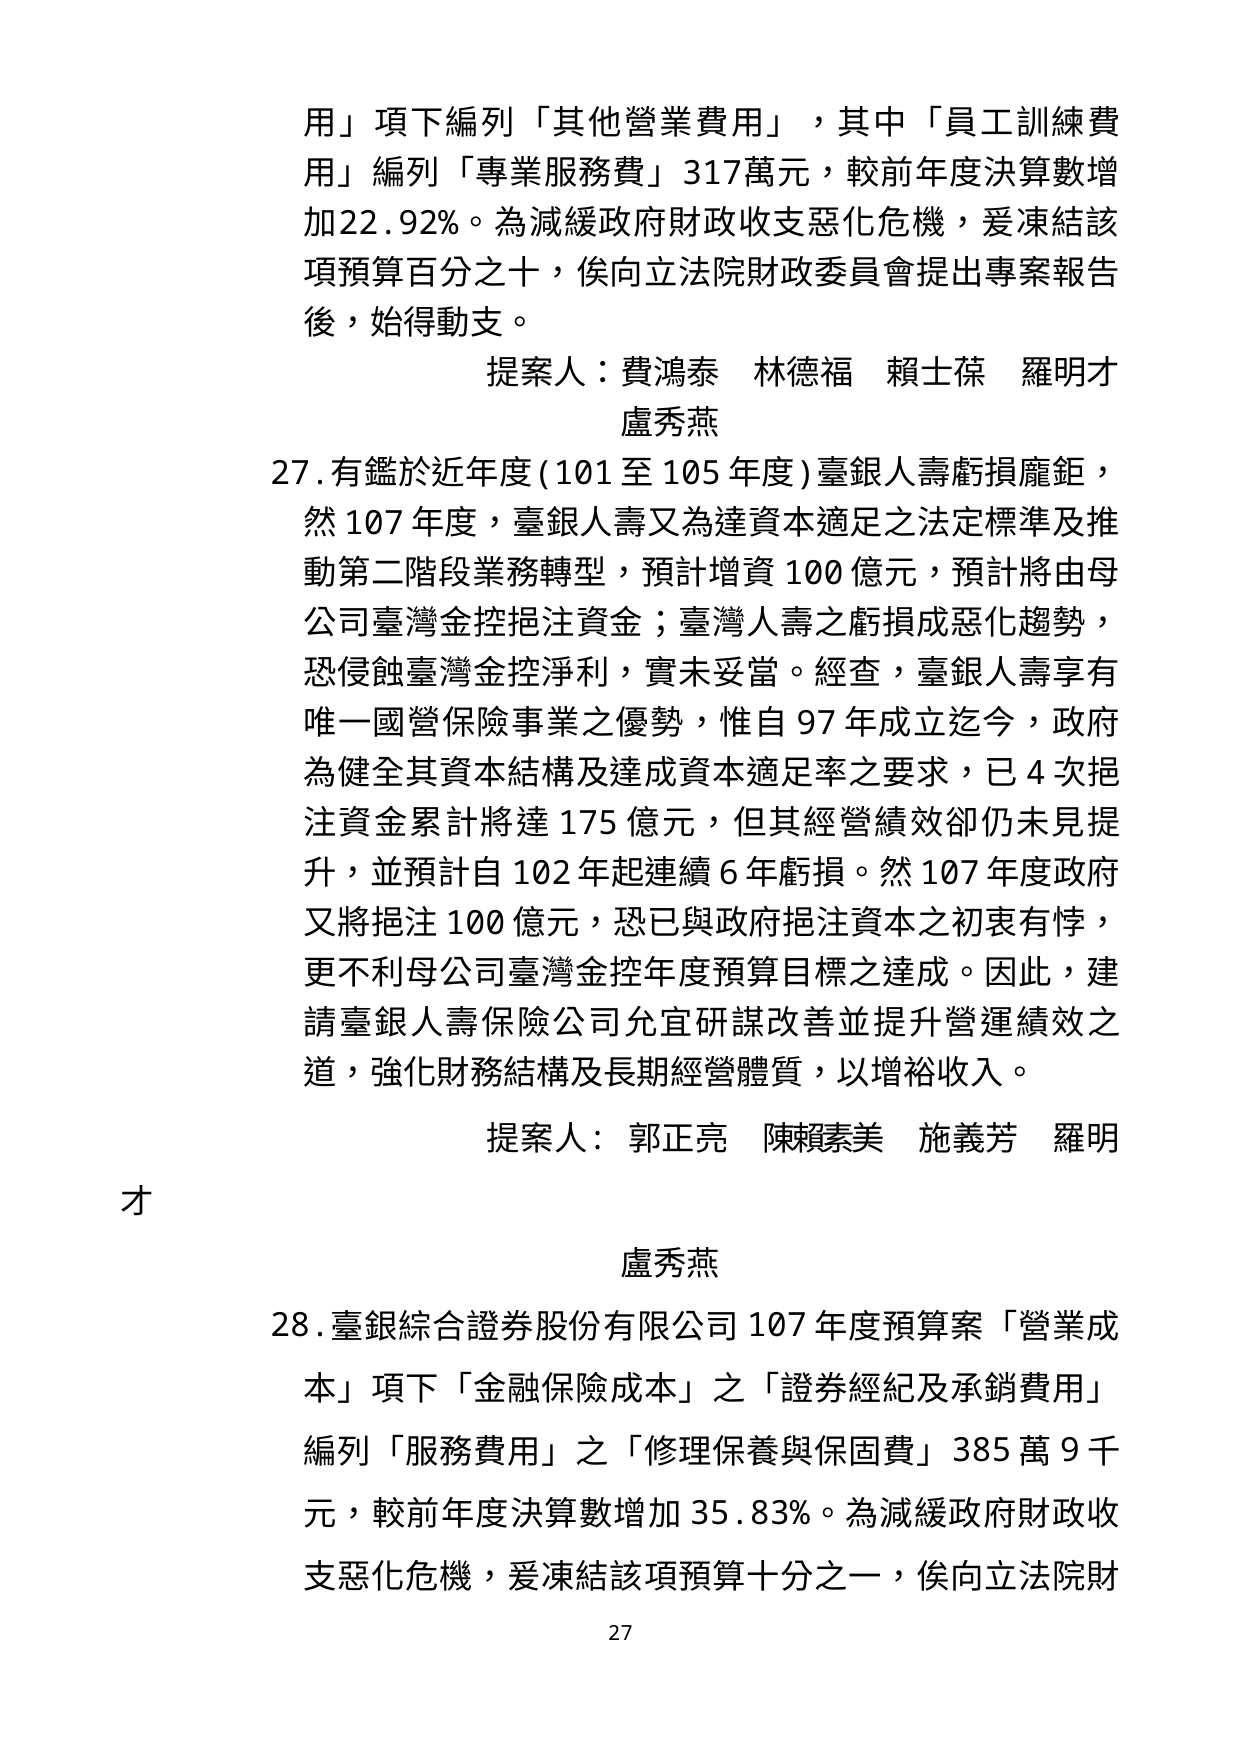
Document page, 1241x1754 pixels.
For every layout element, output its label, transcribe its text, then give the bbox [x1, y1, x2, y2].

text 提案人: 郭正亮 陳賴素美 施義芳 羅明才 [120, 1094, 1120, 1219]
text 用」項下編列「其他營業費用」，其中「員工訓練費用」編列「專業服務費」317萬元，較前年度決算數增加22.92%。為減緩政府財政收支惡化危機，爰凍結該項預算百分之十，俟向立法院財政委員會提出專案報告後，始得動支。 [270, 94, 1120, 344]
text 盧秀燕 [120, 1219, 1120, 1282]
text 提案人：費鴻泰 林德福 賴士葆 羅明才 [120, 344, 1120, 394]
text 27.有鑑於近年度(101至105年度)臺銀人壽虧損龐鉅，然107年度，臺銀人壽又為達資本適足之法定標準及推動第二階段業務轉型，預計增資100億元，預計將由母公司臺灣金控挹注資金；臺灣人壽之虧損成惡化趨勢，恐侵蝕臺灣金控淨利，實未妥當。經查，臺銀人壽享有唯一國營保險事業之優勢，惟自97年成立迄今，政府為健全其資本結構及達成資本適足率之要求，已4次挹注資金累計將達175億元，但其經營績效卻仍未見提升，並預計自102年起連續6年虧損。然107年度政府又將挹注100億元，恐已與政府挹注資本之初衷有悖，更不利母公司臺灣金控年度預算目標之達成。因此，建請臺銀人壽保險公司允宜研謀改善並提升營運績效之道，強化財務結構及長期經營體質，以增裕收入。 [270, 444, 1120, 1094]
text 28.臺銀綜合證券股份有限公司107年度預算案「營業成本」項下「金融保險成本」之「證券經紀及承銷費用」編列「服務費用」之「修理保養與保固費」385萬9千元，較前年度決算數增加35.83%。為減緩政府財政收支惡化危機，爰凍結該項預算十分之一，俟向立法院財政委員會就費用增加之原因及效益分析提出書面報告後，始得動支。 [270, 1282, 1120, 1594]
text 盧秀燕 [120, 394, 1120, 444]
